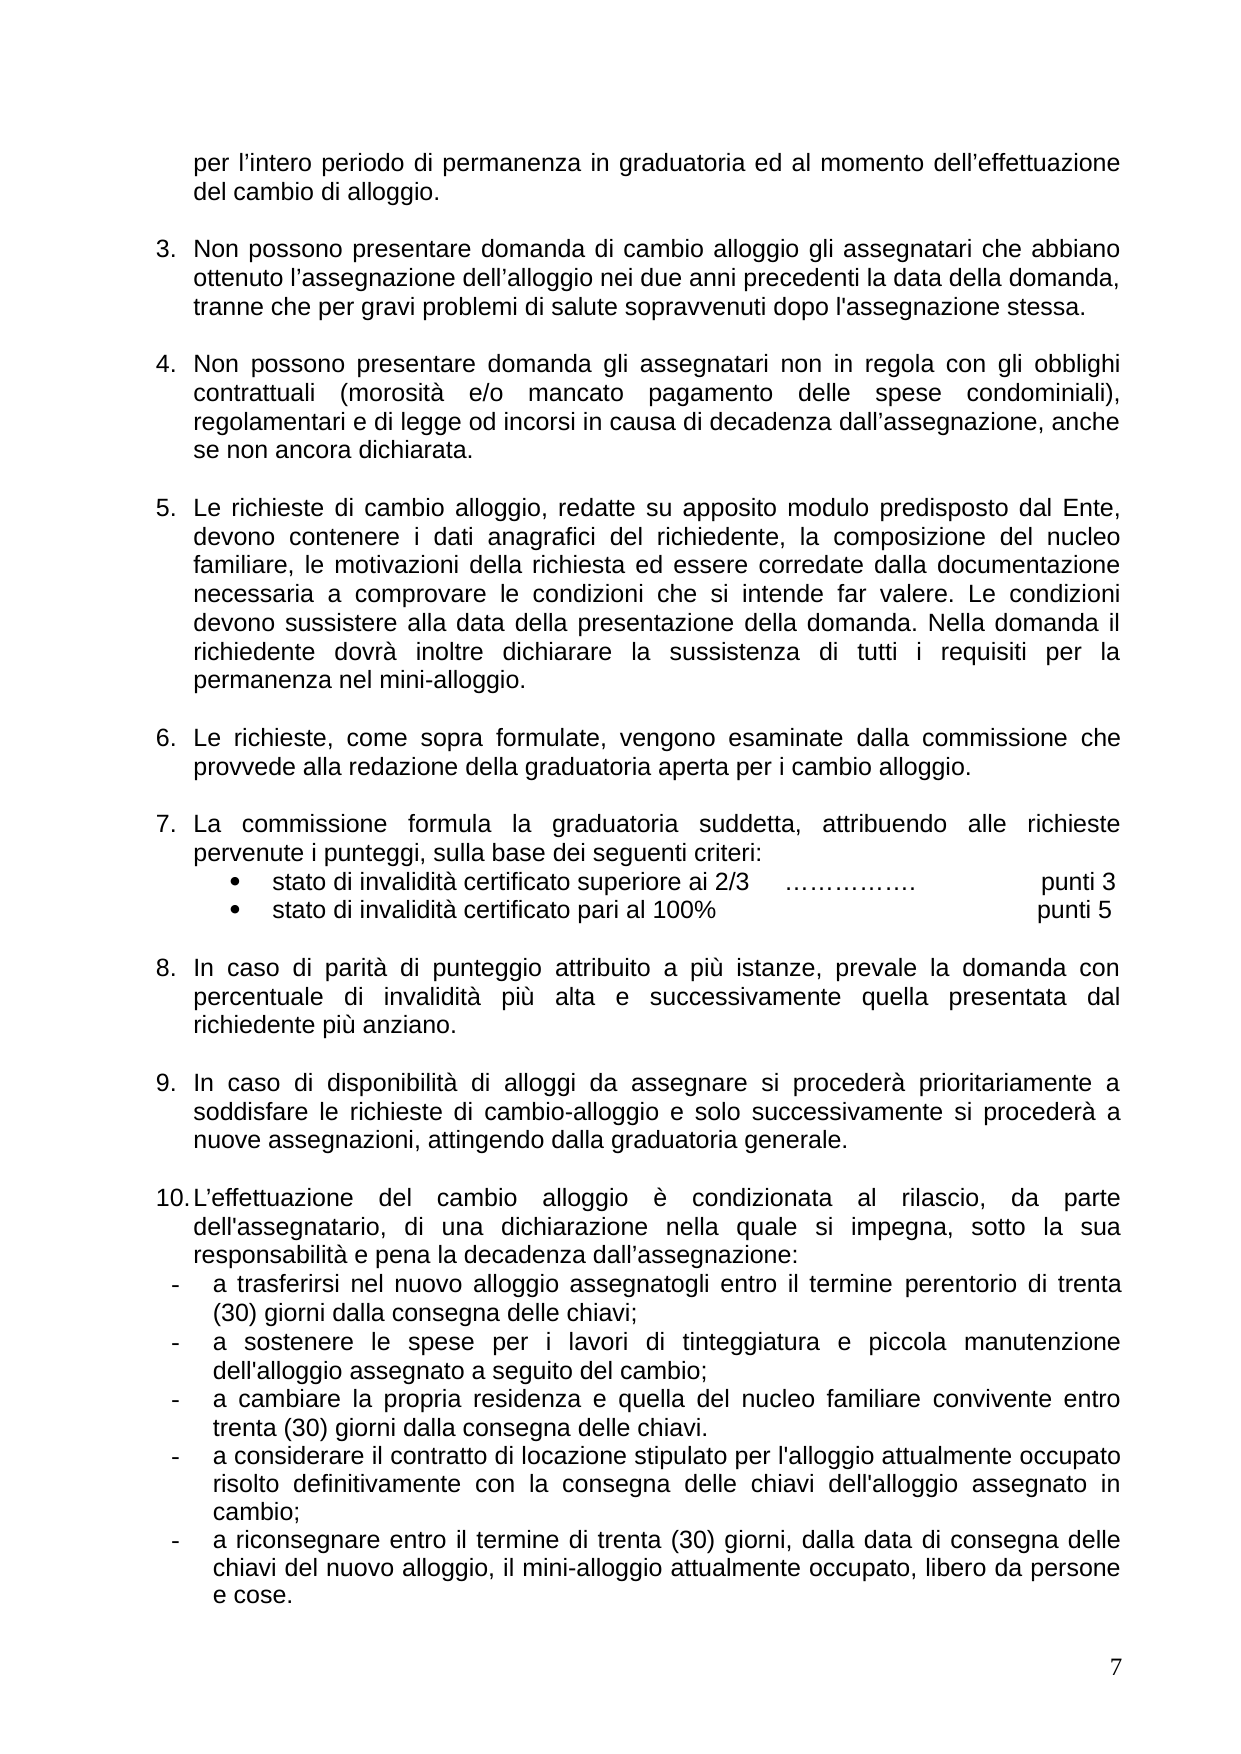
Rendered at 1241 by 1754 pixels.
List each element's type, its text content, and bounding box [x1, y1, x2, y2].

list a cambiare la propria residenza e quella del nucleo familiare convivente entro trenta (30) giorni dalla consegna delle chiavi. [171, 1384, 1122, 1442]
list Le richieste di cambio alloggio, redatte su apposito modulo predisposto dal Ente, devono contenere i dati anagrafici del richiedente, la composizione del nucleo familiare, le motivazioni della richiesta ed essere corredate dalla documentazione necessaria a comprovare le condizioni che si intende far valere. Le condizioni devono sussistere alla data della presentazione della domanda. Nella domanda il richiedente dovrà inoltre dichiarare la sussistenza di tutti i requisiti per la permanenza nel mini-alloggio. [156, 493, 1122, 694]
list Le richieste, come sopra formulate, vengono esaminate dalla commissione che provvede alla redazione della graduatoria aperta per i cambio alloggio. [156, 723, 1122, 780]
list In caso di parità di punteggio attribuito a più istanze, prevale la domanda con percentuale di invalidità più alta e successivamente quella presentata dal richiedente più anziano. [156, 953, 1122, 1039]
list a considerare il contratto di locazione stipulato per l'alloggio attualmente occupato risolto definitivamente con la consegna delle chiavi dell'alloggio assegnato in cambio; [171, 1442, 1122, 1526]
list stato di invalidità certificato superiore ai 2/3 ……………. punti 3 [231, 866, 1122, 895]
list a riconsegnare entro il termine di trenta (30) giorni, dalla data di consegna delle chiavi del nuovo alloggio, il mini-alloggio attualmente occupato, libero da persone e cose. [171, 1526, 1122, 1609]
list Non possono presentare domanda gli assegnatari non in regola con gli obblighi contrattuali (morosità e/o mancato pagamento delle spese condominiali), regolamentari e di legge od incorsi in causa di decadenza dall’assegnazione, anche se non ancora dichiarata. [156, 349, 1122, 464]
list La commissione formula la graduatoria suddetta, attribuendo alle richieste pervenute i punteggi, sulla base dei seguenti criteri: [156, 809, 1122, 866]
list L’effettuazione del cambio alloggio è condizionata al rilascio, da parte dell'assegnatario, di una dichiarazione nella quale si impegna, sotto la sua responsabilità e pena la decadenza dall’assegnazione: [156, 1183, 1122, 1269]
list a sostenere le spese per i lavori di tinteggiatura e piccola manutenzione dell'alloggio assegnato a seguito del cambio; [171, 1327, 1122, 1384]
list a trasferirsi nel nuovo alloggio assegnatogli entro il termine perentorio di trenta (30) giorni dalla consegna delle chiavi; [171, 1269, 1122, 1327]
list Non possono presentare domanda di cambio alloggio gli assegnatari che abbiano ottenuto l’assegnazione dell’alloggio nei due anni precedenti la data della domanda, tranne che per gravi problemi di salute sopravvenuti dopo l'assegnazione stessa. [156, 234, 1122, 320]
list In caso di disponibilità di alloggi da assegnare si procederà prioritariamente a soddisfare le richieste di cambio-alloggio e solo successivamente si procederà a nuove assegnazioni, attingendo dalla graduatoria generale. [156, 1068, 1122, 1154]
list stato di invalidità certificato pari al 100% punti 5 [231, 895, 1122, 924]
list per l’intero periodo di permanenza in graduatoria ed al momento dell’effettuazione del cambio di alloggio. [156, 148, 1122, 205]
